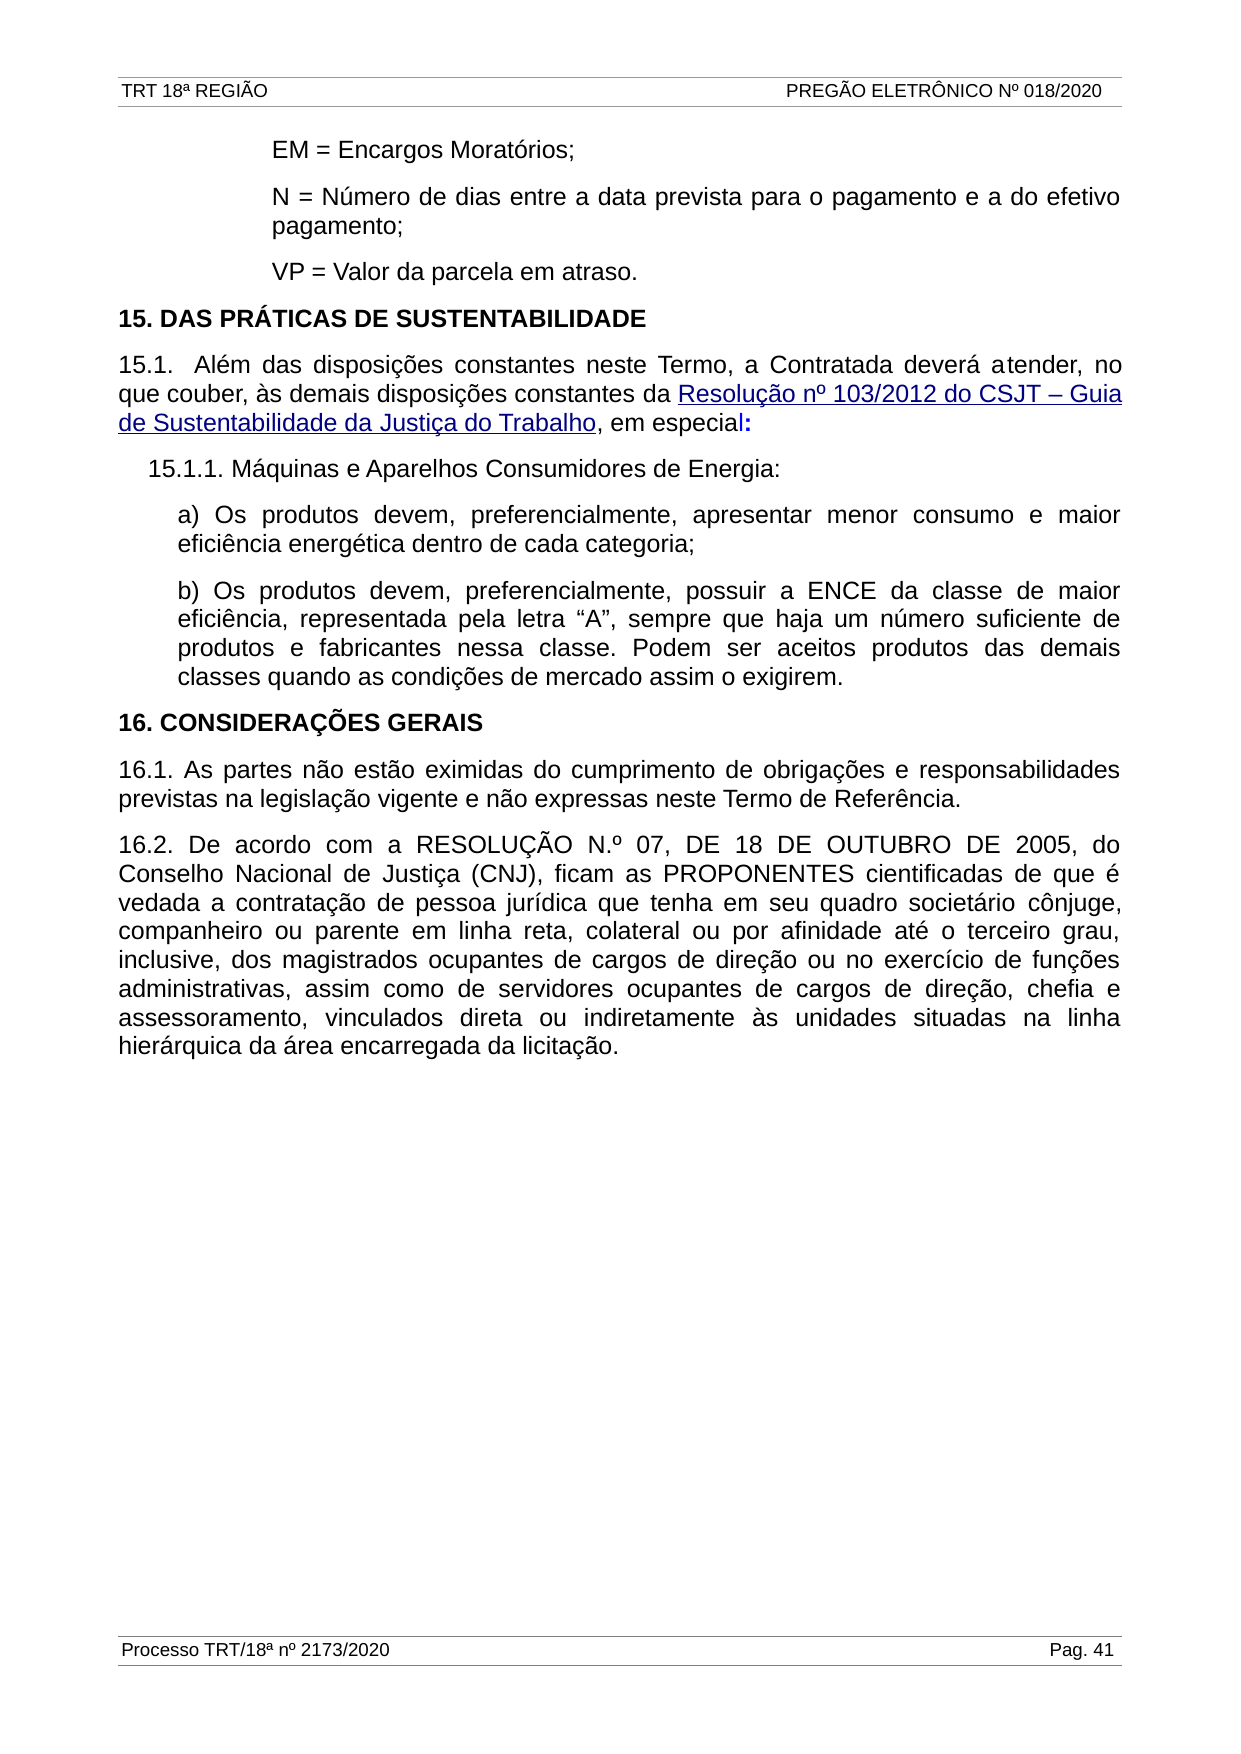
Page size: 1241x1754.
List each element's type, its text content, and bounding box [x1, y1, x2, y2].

text 15. DAS PRÁTICAS DE SUSTENTABILIDADE [118, 304, 1122, 332]
text 15.1.1. Máquinas e Aparelhos Consumidores de Energia: [148, 454, 1122, 483]
text 16. CONSIDERAÇÕES GERAIS [118, 708, 1122, 737]
text EM = Encargos Moratórios; [272, 136, 1122, 164]
text 15.1. Além das disposições constantes neste Termo, a Contratada deverá atender, no que couber, às demais disposições constantes da Resolução nº 103/2012 do CSJT – Guia de Sustentabilidade da Justiça do Trabalho, em especial: [118, 350, 1122, 436]
text 16.1. As partes não estão eximidas do cumprimento de obrigações e responsabilidades previstas na legislação vigente e não expressas neste Termo de Referência. [118, 755, 1122, 812]
text VP = Valor da parcela em atraso. [272, 257, 1122, 286]
text 16.2. De acordo com a RESOLUÇÃO N.º 07, DE 18 DE OUTUBRO DE 2005, do Conselho Nacional de Justiça (CNJ), ficam as PROPONENTES cientificadas de que é vedada a contratação de pessoa jurídica que tenha em seu quadro societário cônjuge, companheiro ou parente em linha reta, colateral ou por afinidade até o terceiro grau, inclusive, dos magistrados ocupantes de cargos de direção ou no exercício de funções administrativas, assim como de servidores ocupantes de cargos de direção, chefia e assessoramento, vinculados direta ou indiretamente às unidades situadas na linha hierárquica da área encarregada da licitação. [118, 830, 1122, 1060]
text N = Número de dias entre a data prevista para o pagamento e a do efetivo pagamento; [272, 182, 1122, 239]
list a) Os produtos devem, preferencialmente, apresentar menor consumo e maior eficiência energética dentro de cada categoria; [177, 501, 1122, 558]
list b) Os produtos devem, preferencialmente, possuir a ENCE da classe de maior eficiência, representada pela letra “A”, sempre que haja um número suficiente de produtos e fabricantes nessa classe. Podem ser aceitos produtos das demais classes quando as condições de mercado assim o exigirem. [177, 576, 1122, 691]
